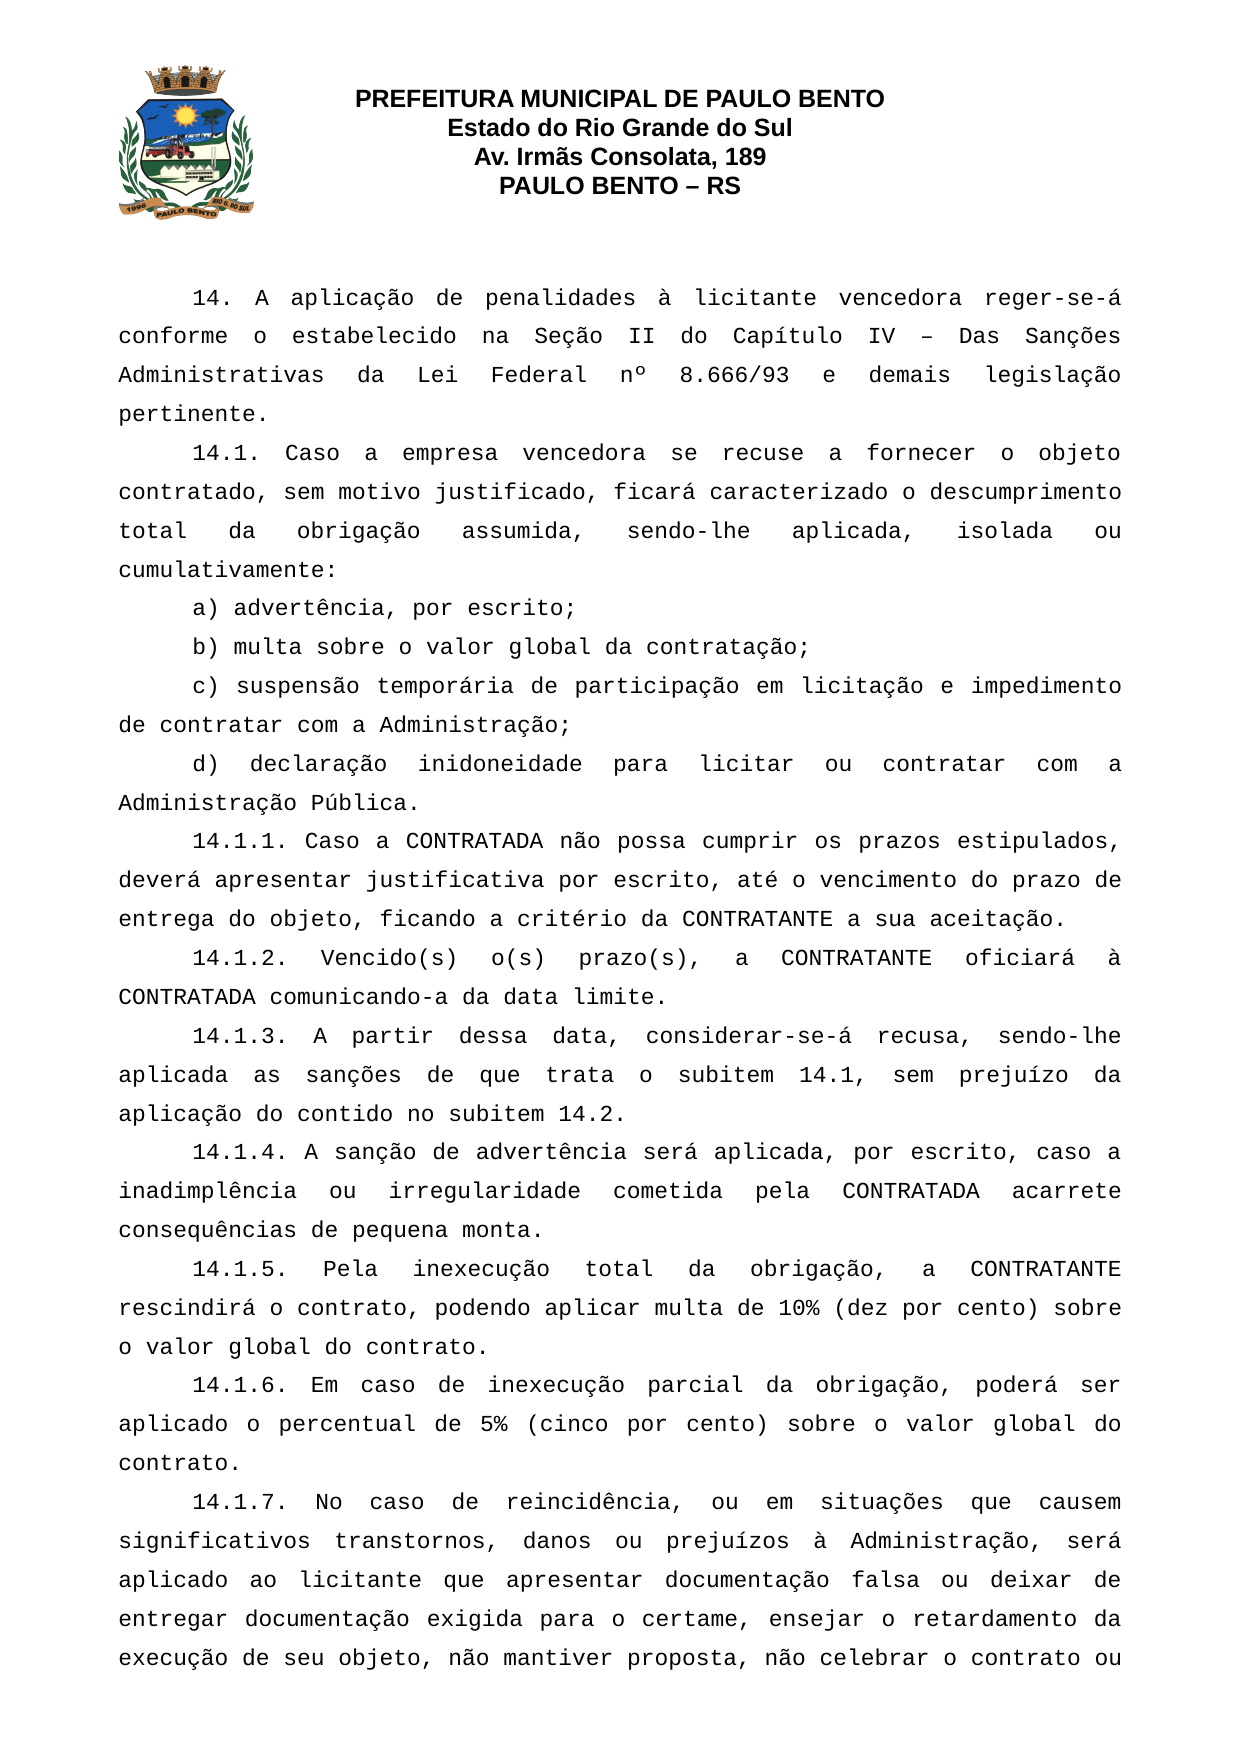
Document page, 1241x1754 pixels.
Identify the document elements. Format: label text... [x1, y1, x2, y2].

text 14.1.6. Em caso de inexecução parcial da obrigação, poderá ser aplicado o percentual de 5% (cinco por cento) sobre o valor global do contrato. [118, 1374, 1122, 1477]
text 14.1.4. A sanção de advertência será aplicada, por escrito, caso a inadimplência ou irregularidade cometida pela CONTRATADA acarrete consequências de pequena monta. [118, 1141, 1122, 1244]
text 14.1.2. Vencido(s) o(s) prazo(s), a CONTRATANTE oficiará à CONTRATADA comunicando-a da data limite. [118, 946, 1122, 1011]
text b) multa sobre o valor global da contratação; [118, 636, 1122, 662]
text a) advertência, por escrito; [118, 597, 1122, 623]
text 14.1. Caso a empresa vencedora se recuse a fornecer o objeto contratado, sem motivo justificado, ficará caracterizado o descumprimento total da obrigação assumida, sendo-lhe aplicada, isolada ou cumulativamente: [118, 441, 1122, 584]
text 14.1.1. Caso a CONTRATADA não possa cumprir os prazos estipulados, deverá apresentar justificativa por escrito, até o vencimento do prazo de entrega do objeto, ficando a critério da CONTRATANTE a sua aceitação. [118, 830, 1122, 933]
text 14.1.7. No caso de reincidência, ou em situações que causem significativos transtornos, danos ou prejuízos à Administração, será aplicado ao licitante que apresentar documentação falsa ou deixar de entregar documentação exigida para o certame, ensejar o retardamento da execução de seu objeto, não mantiver proposta, não celebrar o contrato ou [118, 1490, 1122, 1672]
text d) declaração inidoneidade para licitar ou contratar com a Administração Pública. [118, 752, 1122, 817]
text 14.1.5. Pela inexecução total da obrigação, a CONTRATANTE rescindirá o contrato, podendo aplicar multa de 10% (dez por cento) sobre o valor global do contrato. [118, 1257, 1122, 1361]
text 14. A aplicação de penalidades à licitante vencedora reger-se-á conforme o estabelecido na Seção II do Capítulo IV – Das Sanções Administrativas da Lei Federal nº 8.666/93 e demais legislação pertinente. [118, 286, 1122, 428]
text 14.1.3. A partir dessa data, considerar-se-á recusa, sendo-lhe aplicada as sanções de que trata o subitem 14.1, sem prejuízo da aplicação do contido no subitem 14.2. [118, 1024, 1122, 1128]
text c) suspensão temporária de participação em licitação e impedimento de contratar com a Administração; [118, 674, 1122, 739]
